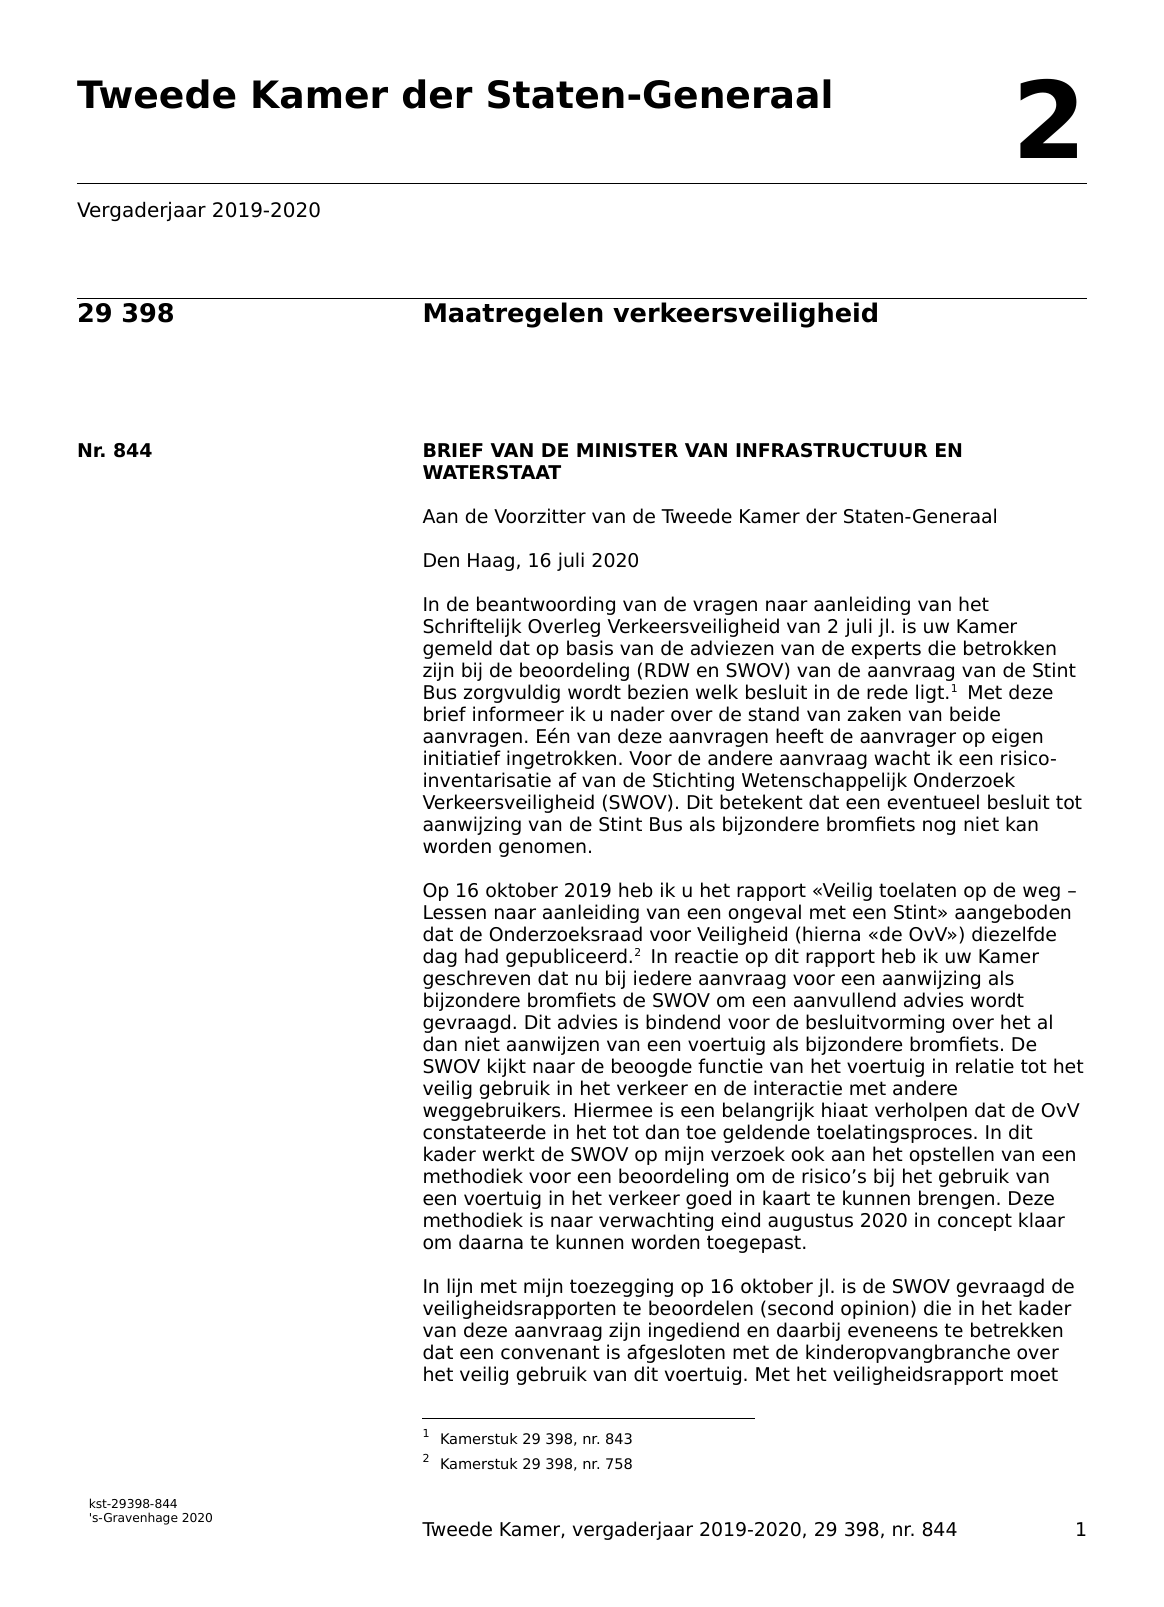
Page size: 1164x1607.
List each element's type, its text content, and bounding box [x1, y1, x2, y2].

table_cell Vergaderjaar 2019-2020 [77, 184, 1087, 298]
text 's-Gravenhage 2020 [88, 1511, 323, 1525]
subtitle 29 398 Maatregelen verkeersveiligheid [77, 299, 1087, 329]
text kst-29398-844 [88, 1497, 323, 1511]
text Op 16 oktober 2019 heb ik u het rapport «Veilig toelaten op de weg – Lessen naar aanleiding van een ongeval met een Stint» aangeboden dat de Onderzoeksraad voor Veiligheid (hierna «de OvV») diezelfde dag had gepubliceerd. In reactie op dit rapport heb ik uw Kamer geschreven dat nu bij iedere aanvraag voor een aanwijzing als bijzondere bromfiets de SWOV om een aanvullend advies wordt gevraagd. Dit advies is bindend voor de besluitvorming over het al dan niet aanwijzen van een voertuig als bijzondere bromfiets. De SWOV kijkt naar de beoogde functie van het voertuig in relatie tot het veilig gebruik in het verkeer en de interactie met andere weggebruikers. Hiermee is een belangrijk hiaat verholpen dat de OvV constateerde in het tot dan toe geldende toelatingsproces. In dit kader werkt de SWOV op mijn verzoek ook aan het opstellen van een methodiek voor een beoordeling om de risico’s bij het gebruik van een voertuig in het verkeer goed in kaart te kunnen brengen. Deze methodiek is naar verwachting eind augustus 2020 in concept klaar om daarna te kunnen worden toegepast. [422, 880, 1087, 1254]
text In de beantwoording van de vragen naar aanleiding van het Schriftelijk Overleg Verkeersveiligheid van 2 juli jl. is uw Kamer gemeld dat op basis van de adviezen van de experts die betrokken zijn bij de beoordeling (RDW en SWOV) van de aanvraag van de Stint Bus zorgvuldig wordt bezien welk besluit in de rede ligt. Met deze brief informeer ik u nader over de stand van zaken van beide aanvragen. Eén van deze aanvragen heeft de aanvrager op eigen initiatief ingetrokken. Voor de andere aanvraag wacht ik een risico-inventarisatie af van de Stichting Wetenschappelijk Onderzoek Verkeersveiligheid (SWOV). Dit betekent dat een eventueel besluit tot aanwijzing van de Stint Bus als bijzondere bromfiets nog niet kan worden genomen. [422, 594, 1087, 858]
text Kamerstuk 29 398, nr. 843 [422, 1427, 1087, 1449]
subtitle Nr. 844 BRIEF VAN DE MINISTER VAN INFRASTRUCTUUR EN WATERSTAAT [77, 440, 1087, 484]
table_header Tweede Kamer der Staten-Generaal [77, 59, 886, 183]
text Kamerstuk 29 398, nr. 758 [422, 1452, 1087, 1474]
text In lijn met mijn toezegging op 16 oktober jl. is de SWOV gevraagd de veiligheidsrapporten te beoordelen (second opinion) die in het kader van deze aanvraag zijn ingediend en daarbij eveneens te betrekken dat een convenant is afgesloten met de kinderopvangbranche over het veilig gebruik van dit voertuig. Met het veiligheidsrapport moet [422, 1276, 1087, 1386]
text Den Haag, 16 juli 2020 [422, 550, 1087, 572]
table_header 2 [886, 59, 1087, 183]
text Aan de Voorzitter van de Tweede Kamer der Staten-Generaal [422, 506, 1087, 528]
